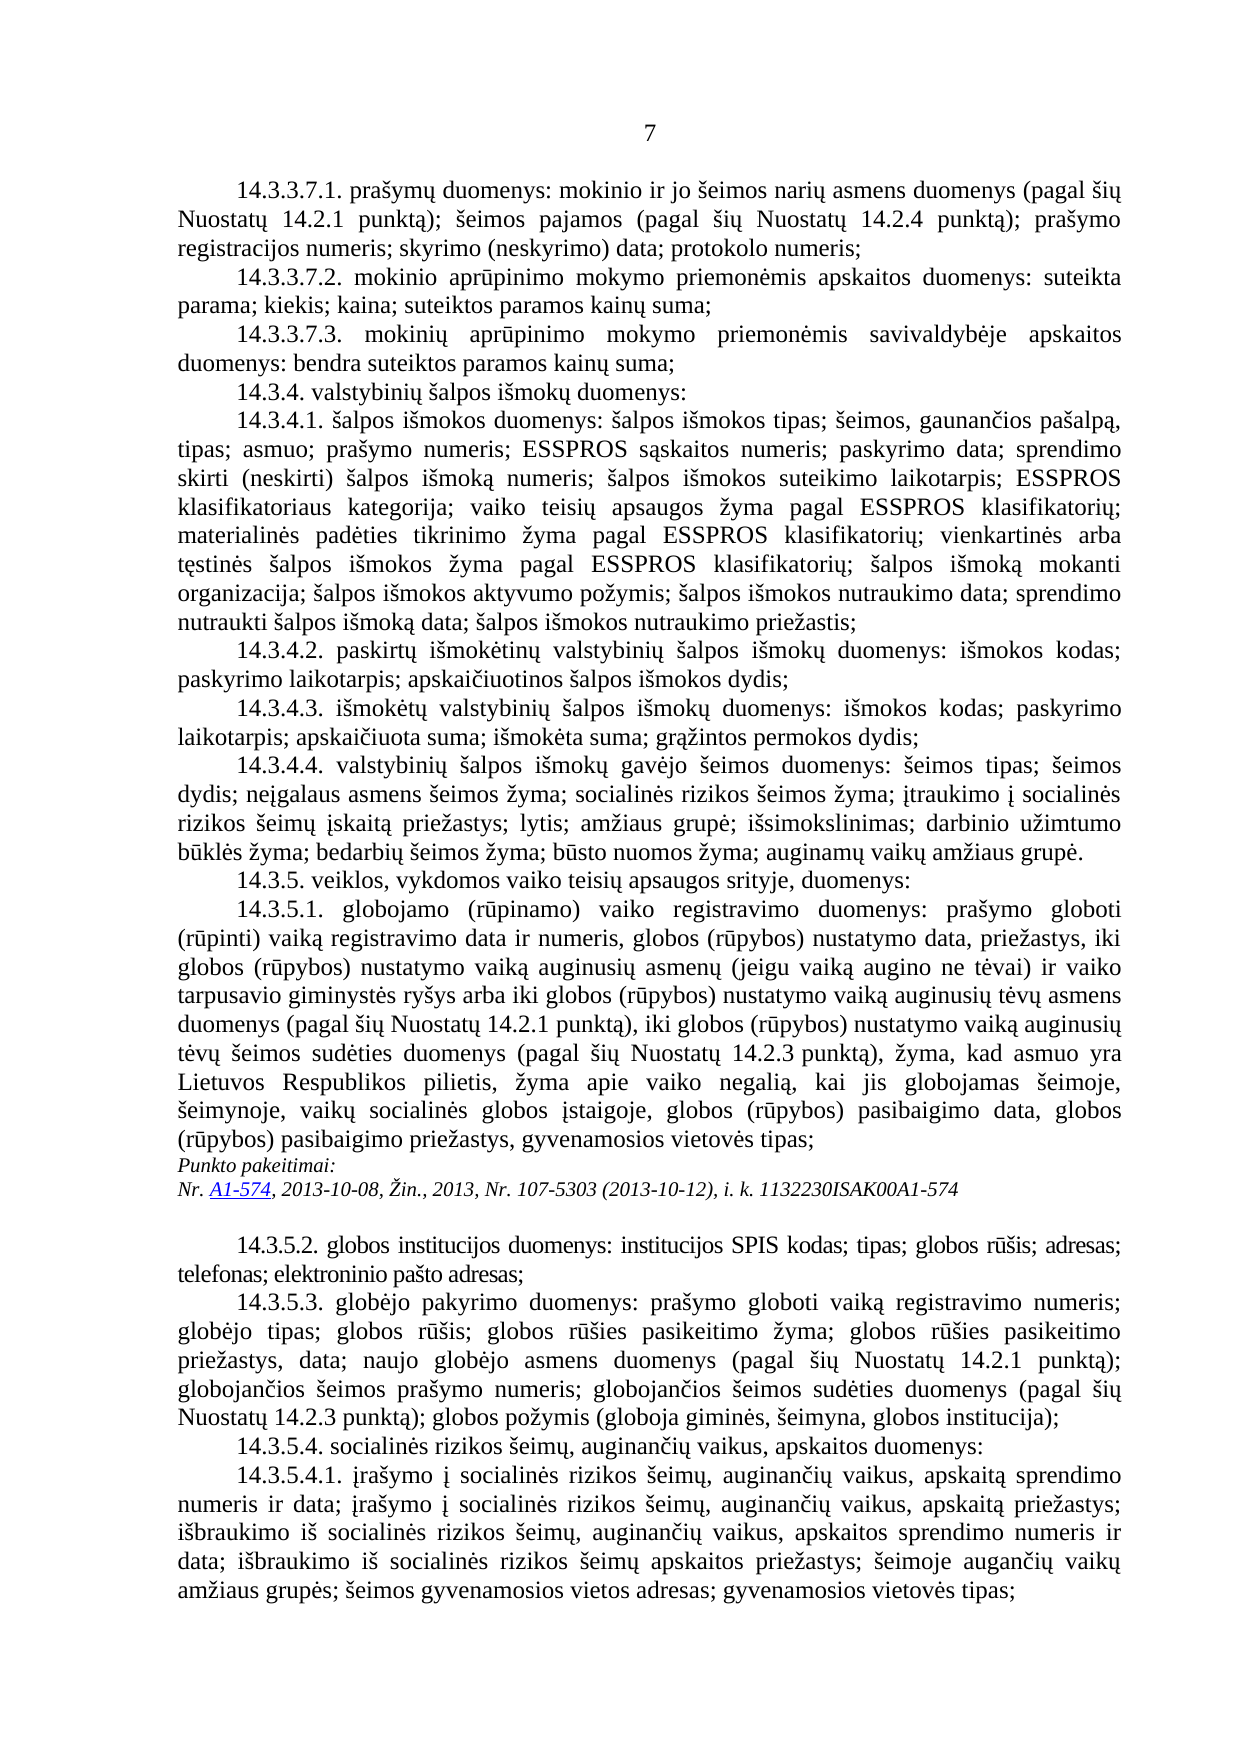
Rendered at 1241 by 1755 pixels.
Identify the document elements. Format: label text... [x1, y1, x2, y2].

text 14.3.5. veiklos, vykdomos vaiko teisių apsaugos srityje, duomenys: [177, 866, 1122, 894]
text 14.3.5.3. globėjo pakyrimo duomenys: prašymo globoti vaiką registravimo numeris; globėjo tipas; globos rūšis; globos rūšies pasikeitimo žyma; globos rūšies pasikeitimo priežastys, data; naujo globėjo asmens duomenys (pagal šių Nuostatų 14.2.1 punktą); globojančios šeimos prašymo numeris; globojančios šeimos sudėties duomenys (pagal šių Nuostatų 14.2.3 punktą); globos požymis (globoja giminės, šeimyna, globos institucija); [177, 1287, 1122, 1431]
text 14.3.3.7.2. mokinio aprūpinimo mokymo priemonėmis apskaitos duomenys: suteikta parama; kiekis; kaina; suteiktos paramos kainų suma; [177, 262, 1122, 319]
text 14.3.4.3. išmokėtų valstybinių šalpos išmokų duomenys: išmokos kodas; paskyrimo laikotarpis; apskaičiuota suma; išmokėta suma; grąžintos permokos dydis; [177, 693, 1122, 751]
text 14.3.5.4. socialinės rizikos šeimų, auginančių vaikus, apskaitos duomenys: [177, 1431, 1122, 1460]
text 14.3.4.4. valstybinių šalpos išmokų gavėjo šeimos duomenys: šeimos tipas; šeimos dydis; neįgalaus asmens šeimos žyma; socialinės rizikos šeimos žyma; įtraukimo į socialinės rizikos šeimų įskaitą priežastys; lytis; amžiaus grupė; išsimokslinimas; darbinio užimtumo būklės žyma; bedarbių šeimos žyma; būsto nuomos žyma; auginamų vaikų amžiaus grupė. [177, 751, 1122, 866]
text 14.3.5.1. globojamo (rūpinamo) vaiko registravimo duomenys: prašymo globoti (rūpinti) vaiką registravimo data ir numeris, globos (rūpybos) nustatymo data, priežastys, iki globos (rūpybos) nustatymo vaiką auginusių asmenų (jeigu vaiką augino ne tėvai) ir vaiko tarpusavio giminystės ryšys arba iki globos (rūpybos) nustatymo vaiką auginusių tėvų asmens duomenys (pagal šių Nuostatų 14.2.1 punktą), iki globos (rūpybos) nustatymo vaiką auginusių tėvų šeimos sudėties duomenys (pagal šių Nuostatų 14.2.3 punktą), žyma, kad asmuo yra Lietuvos Respublikos pilietis, žyma apie vaiko negalią, kai jis globojamas šeimoje, šeimynoje, vaikų socialinės globos įstaigoje, globos (rūpybos) pasibaigimo data, globos (rūpybos) pasibaigimo priežastys, gyvenamosios vietovės tipas; [177, 894, 1122, 1153]
text 14.3.5.4.1. įrašymo į socialinės rizikos šeimų, auginančių vaikus, apskaitą sprendimo numeris ir data; įrašymo į socialinės rizikos šeimų, auginančių vaikus, apskaitą priežastys; išbraukimo iš socialinės rizikos šeimų, auginančių vaikus, apskaitos sprendimo numeris ir data; išbraukimo iš socialinės rizikos šeimų apskaitos priežastys; šeimoje augančių vaikų amžiaus grupės; šeimos gyvenamosios vietos adresas; gyvenamosios vietovės tipas; [177, 1460, 1122, 1604]
text Nr. A1-574, 2013-10-08, Žin., 2013, Nr. 107-5303 (2013-10-12), i. k. 1132230ISAK00A1-574 [177, 1177, 1122, 1201]
text 14.3.4.1. šalpos išmokos duomenys: šalpos išmokos tipas; šeimos, gaunančios pašalpą, tipas; asmuo; prašymo numeris; ESSPROS sąskaitos numeris; paskyrimo data; sprendimo skirti (neskirti) šalpos išmoką numeris; šalpos išmokos suteikimo laikotarpis; ESSPROS klasifikatoriaus kategorija; vaiko teisių apsaugos žyma pagal ESSPROS klasifikatorių; materialinės padėties tikrinimo žyma pagal ESSPROS klasifikatorių; vienkartinės arba tęstinės šalpos išmokos žyma pagal ESSPROS klasifikatorių; šalpos išmoką mokanti organizacija; šalpos išmokos aktyvumo požymis; šalpos išmokos nutraukimo data; sprendimo nutraukti šalpos išmoką data; šalpos išmokos nutraukimo priežastis; [177, 406, 1122, 636]
text Punkto pakeitimai: [177, 1153, 1122, 1177]
text 14.3.3.7.1. prašymų duomenys: mokinio ir jo šeimos narių asmens duomenys (pagal šių Nuostatų 14.2.1 punktą); šeimos pajamos (pagal šių Nuostatų 14.2.4 punktą); prašymo registracijos numeris; skyrimo (neskyrimo) data; protokolo numeris; [177, 176, 1122, 262]
text 14.3.4.2. paskirtų išmokėtinų valstybinių šalpos išmokų duomenys: išmokos kodas; paskyrimo laikotarpis; apskaičiuotinos šalpos išmokos dydis; [177, 636, 1122, 693]
text 14.3.5.2. globos institucijos duomenys: institucijos SPIS kodas; tipas; globos rūšis; adresas; telefonas; elektroninio pašto adresas; [177, 1230, 1122, 1287]
text 14.3.4. valstybinių šalpos išmokų duomenys: [177, 377, 1122, 406]
text 14.3.3.7.3. mokinių aprūpinimo mokymo priemonėmis savivaldybėje apskaitos duomenys: bendra suteiktos paramos kainų suma; [177, 319, 1122, 377]
